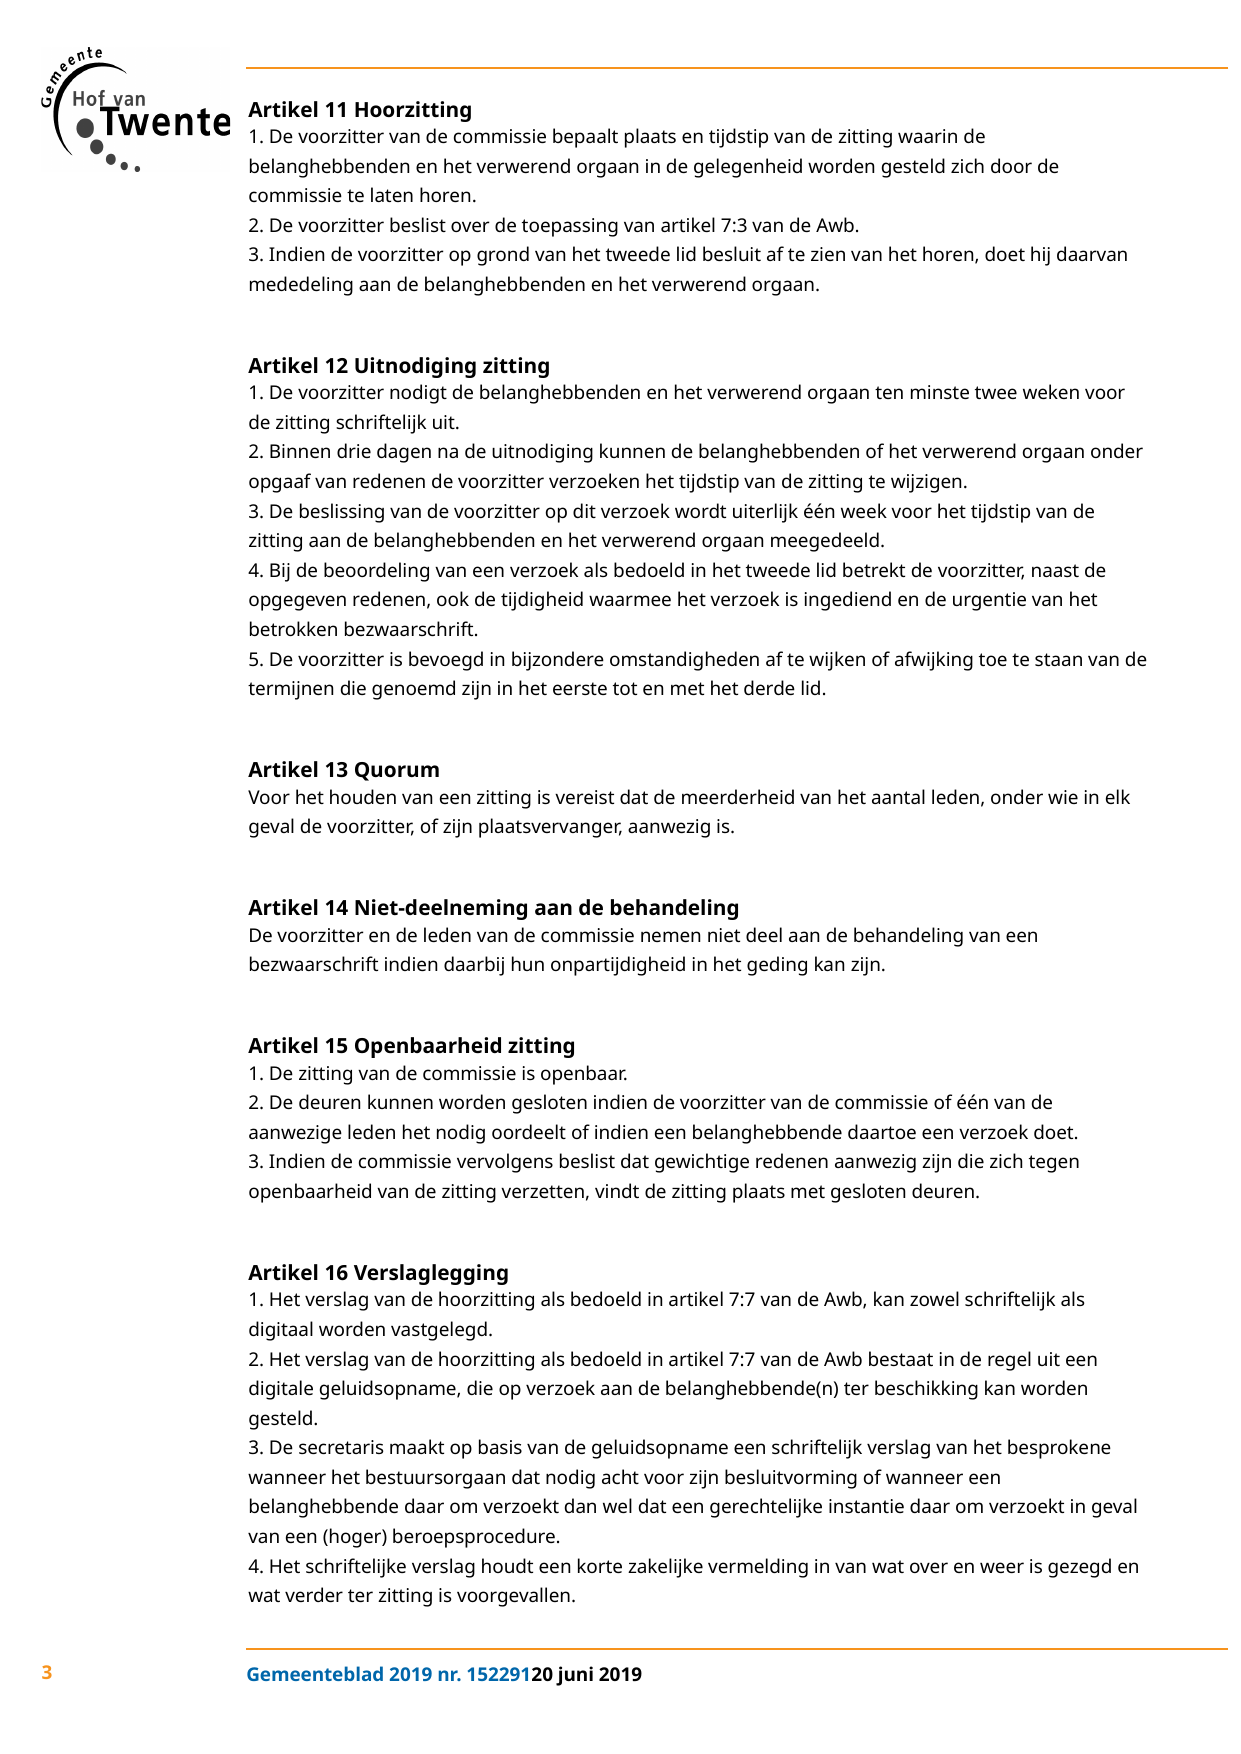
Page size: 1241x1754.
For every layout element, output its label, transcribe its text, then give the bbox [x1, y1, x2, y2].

text 3. De beslissing van de voorzitter op dit verzoek wordt uiterlijk één week voor het tijdstip van de zitting aan de belanghebbenden en het verwerend orgaan meegedeeld. [248, 498, 1152, 553]
text 3. Indien de commissie vervolgens beslist dat gewichtige redenen aanwezig zijn die zich tegen openbaarheid van de zitting verzetten, vindt de zitting plaats met gesloten deuren. [248, 1149, 1152, 1204]
text 2. De deuren kunnen worden gesloten indien de voorzitter van de commissie of één van de aanwezige leden het nodig oordeelt of indien een belanghebbende daartoe een verzoek doet. [248, 1089, 1152, 1145]
text 1. Het verslag van de hoorzitting als bedoeld in artikel 7:7 van de Awb, kan zowel schriftelijk als digitaal worden vastgelegd. [248, 1287, 1152, 1342]
text Artikel 13 Quorum [248, 755, 1152, 784]
text 1. De voorzitter nodigt de belanghebbenden en het verwerend orgaan ten minste twee weken voor de zitting schriftelijk uit. [248, 379, 1152, 435]
text 1. De voorzitter van de commissie bepaalt plaats en tijdstip van de zitting waarin de belanghebbenden en het verwerend orgaan in de gelegenheid worden gesteld zich door de commissie te laten horen. [248, 123, 1152, 208]
text Artikel 16 Verslaglegging [248, 1258, 1152, 1287]
text Artikel 14 Niet-deelneming aan de behandeling [248, 893, 1152, 922]
text Artikel 12 Uitnodiging zitting [248, 351, 1152, 379]
text 4. Bij de beoordeling van een verzoek als bedoeld in het tweede lid betrekt de voorzitter, naast de opgegeven redenen, ook de tijdigheid waarmee het verzoek is ingediend en de urgentie van het betrokken bezwaarschrift. [248, 557, 1152, 642]
text De voorzitter en de leden van de commissie nemen niet deel aan de behandeling van een bezwaarschrift indien daarbij hun onpartijdigheid in het geding kan zijn. [248, 922, 1152, 977]
text 2. De voorzitter beslist over de toepassing van artikel 7:3 van de Awb. [248, 212, 1152, 238]
text 2. Het verslag van de hoorzitting als bedoeld in artikel 7:7 van de Awb bestaat in de regel uit een digitale geluidsopname, die op verzoek aan de belanghebbende(n) ter beschikking kan worden gesteld. [248, 1346, 1152, 1431]
text 1. De zitting van de commissie is openbaar. [248, 1060, 1152, 1086]
text Artikel 15 Openbaarheid zitting [248, 1031, 1152, 1060]
text 5. De voorzitter is bevoegd in bijzondere omstandigheden af te wijken of afwijking toe te staan van de termijnen die genoemd zijn in het eerste tot en met het derde lid. [248, 646, 1152, 701]
text Voor het houden van een zitting is vereist dat de meerderheid van het aantal leden, onder wie in elk geval de voorzitter, of zijn plaatsvervanger, aanwezig is. [248, 784, 1152, 839]
picture [41, 47, 231, 172]
text 2. Binnen drie dagen na de uitnodiging kunnen de belanghebbenden of het verwerend orgaan onder opgaaf van redenen de voorzitter verzoeken het tijdstip van de zitting te wijzigen. [248, 439, 1152, 494]
text 3. De secretaris maakt op basis van de geluidsopname een schriftelijk verslag van het besprokene wanneer het bestuursorgaan dat nodig acht voor zijn besluitvorming of wanneer een belanghebbende daar om verzoekt dan wel dat een gerechtelijke instantie daar om verzoekt in geval van een (hoger) beroepsprocedure. [248, 1434, 1152, 1549]
text 3. Indien de voorzitter op grond van het tweede lid besluit af te zien van het horen, doet hij daarvan mededeling aan de belanghebbenden en het verwerend orgaan. [248, 242, 1152, 297]
text Artikel 11 Hoorzitting [248, 95, 1152, 123]
text 4. Het schriftelijke verslag houdt een korte zakelijke vermelding in van wat over en weer is gezegd en wat verder ter zitting is voorgevallen. [248, 1553, 1152, 1608]
